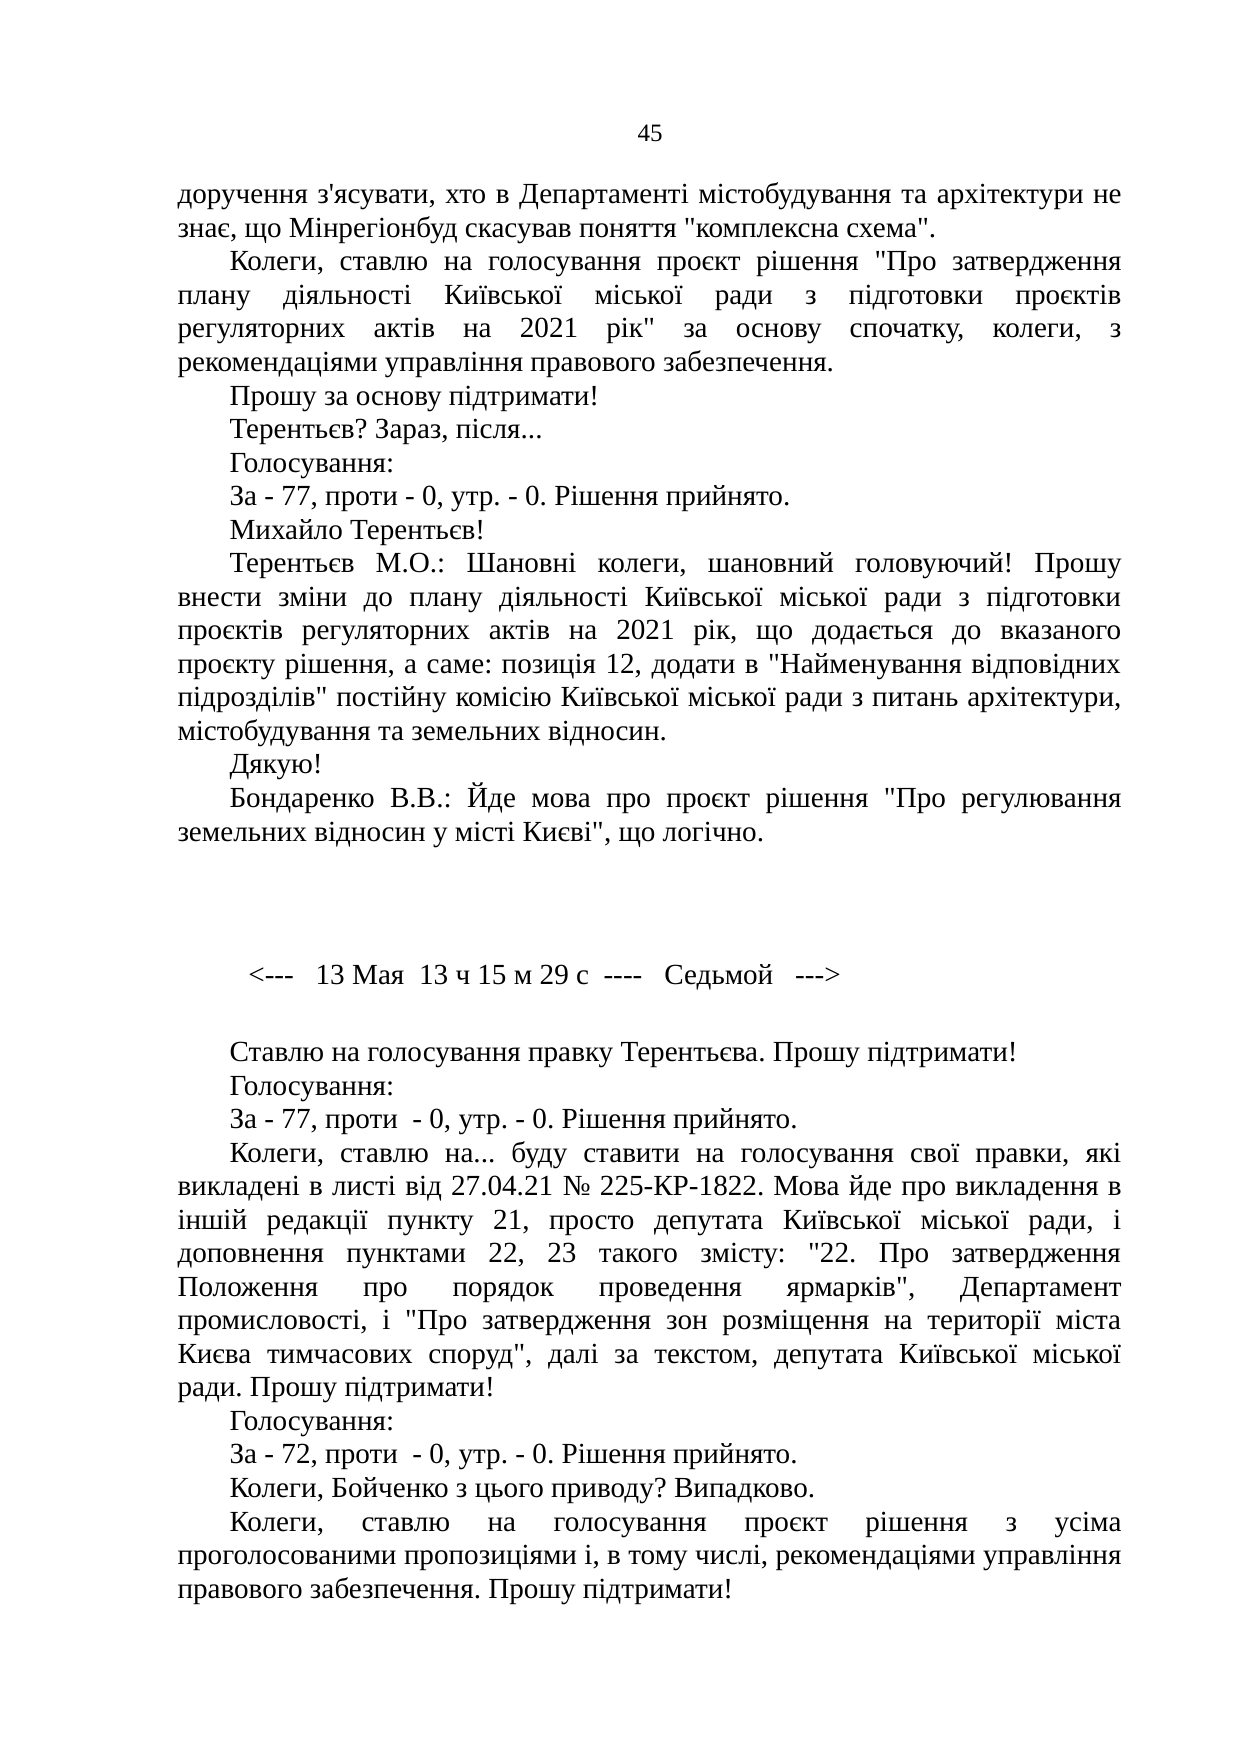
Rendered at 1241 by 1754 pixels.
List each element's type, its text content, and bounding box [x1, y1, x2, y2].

text Голосування: [177, 445, 1122, 478]
text За - 72, проти - 0, утр. - 0. Рішення прийнято. [177, 1437, 1122, 1470]
text <--- 13 Мая 13 ч 15 м 29 с ---- Седьмой ---> [177, 914, 1122, 1001]
text Михайло Терентьєв! [177, 512, 1122, 545]
text Бондаренко В.В.: Йде мова про проєкт рішення "Про регулювання земельних відносин у місті Києві", що логічно. [177, 780, 1122, 847]
text За - 77, проти - 0, утр. - 0. Рішення прийнято. [177, 478, 1122, 512]
text Терентьєв М.О.: Шановні колеги, шановний головуючий! Прошу внести зміни до плану діяльності Київської міської ради з підготовки проєктів регуляторних актів на 2021 рік, що додається до вказаного проєкту рішення, а саме: позиція 12, додати в "Найменування відповідних підрозділів" постійну комісію Київської міської ради з питань архітектури, містобудування та земельних відносин. [177, 545, 1122, 747]
text За - 77, проти - 0, утр. - 0. Рішення прийнято. [177, 1101, 1122, 1135]
text Дякую! [177, 747, 1122, 780]
text доручення з'ясувати, хто в Департаменті містобудування та архітектури не знає, що Мінрегіонбуд скасував поняття "комплексна схема". [177, 176, 1122, 243]
text Ставлю на голосування правку Терентьєва. Прошу підтримати! [177, 1034, 1122, 1068]
text Колеги, ставлю на голосування проєкт рішення "Про затвердження плану діяльності Київської міської ради з підготовки проєктів регуляторних актів на 2021 рік" за основу спочатку, колеги, з рекомендаціями управління правового забезпечення. [177, 243, 1122, 378]
text Терентьєв? Зараз, після... [177, 411, 1122, 445]
text Голосування: [177, 1403, 1122, 1437]
text Колеги, Бойченко з цього приводу? Випадково. [177, 1470, 1122, 1504]
text Колеги, ставлю на голосування проєкт рішення з усіма проголосованими пропозиціями і, в тому числі, рекомендаціями управління правового забезпечення. Прошу підтримати! [177, 1504, 1122, 1604]
text Прошу за основу підтримати! [177, 378, 1122, 411]
text Колеги, ставлю на... буду ставити на голосування свої правки, які викладені в листі від 27.04.21 № 225-КР-1822. Мова йде про викладення в іншій редакції пункту 21, просто депутата Київської міської ради, і доповнення пунктами 22, 23 такого змісту: "22. Про затвердження Положення про порядок проведення ярмарків", Департамент промисловості, і "Про затвердження зон розміщення на території міста Києва тимчасових споруд", далі за текстом, депутата Київської міської ради. Прошу підтримати! [177, 1135, 1122, 1403]
text Голосування: [177, 1068, 1122, 1101]
